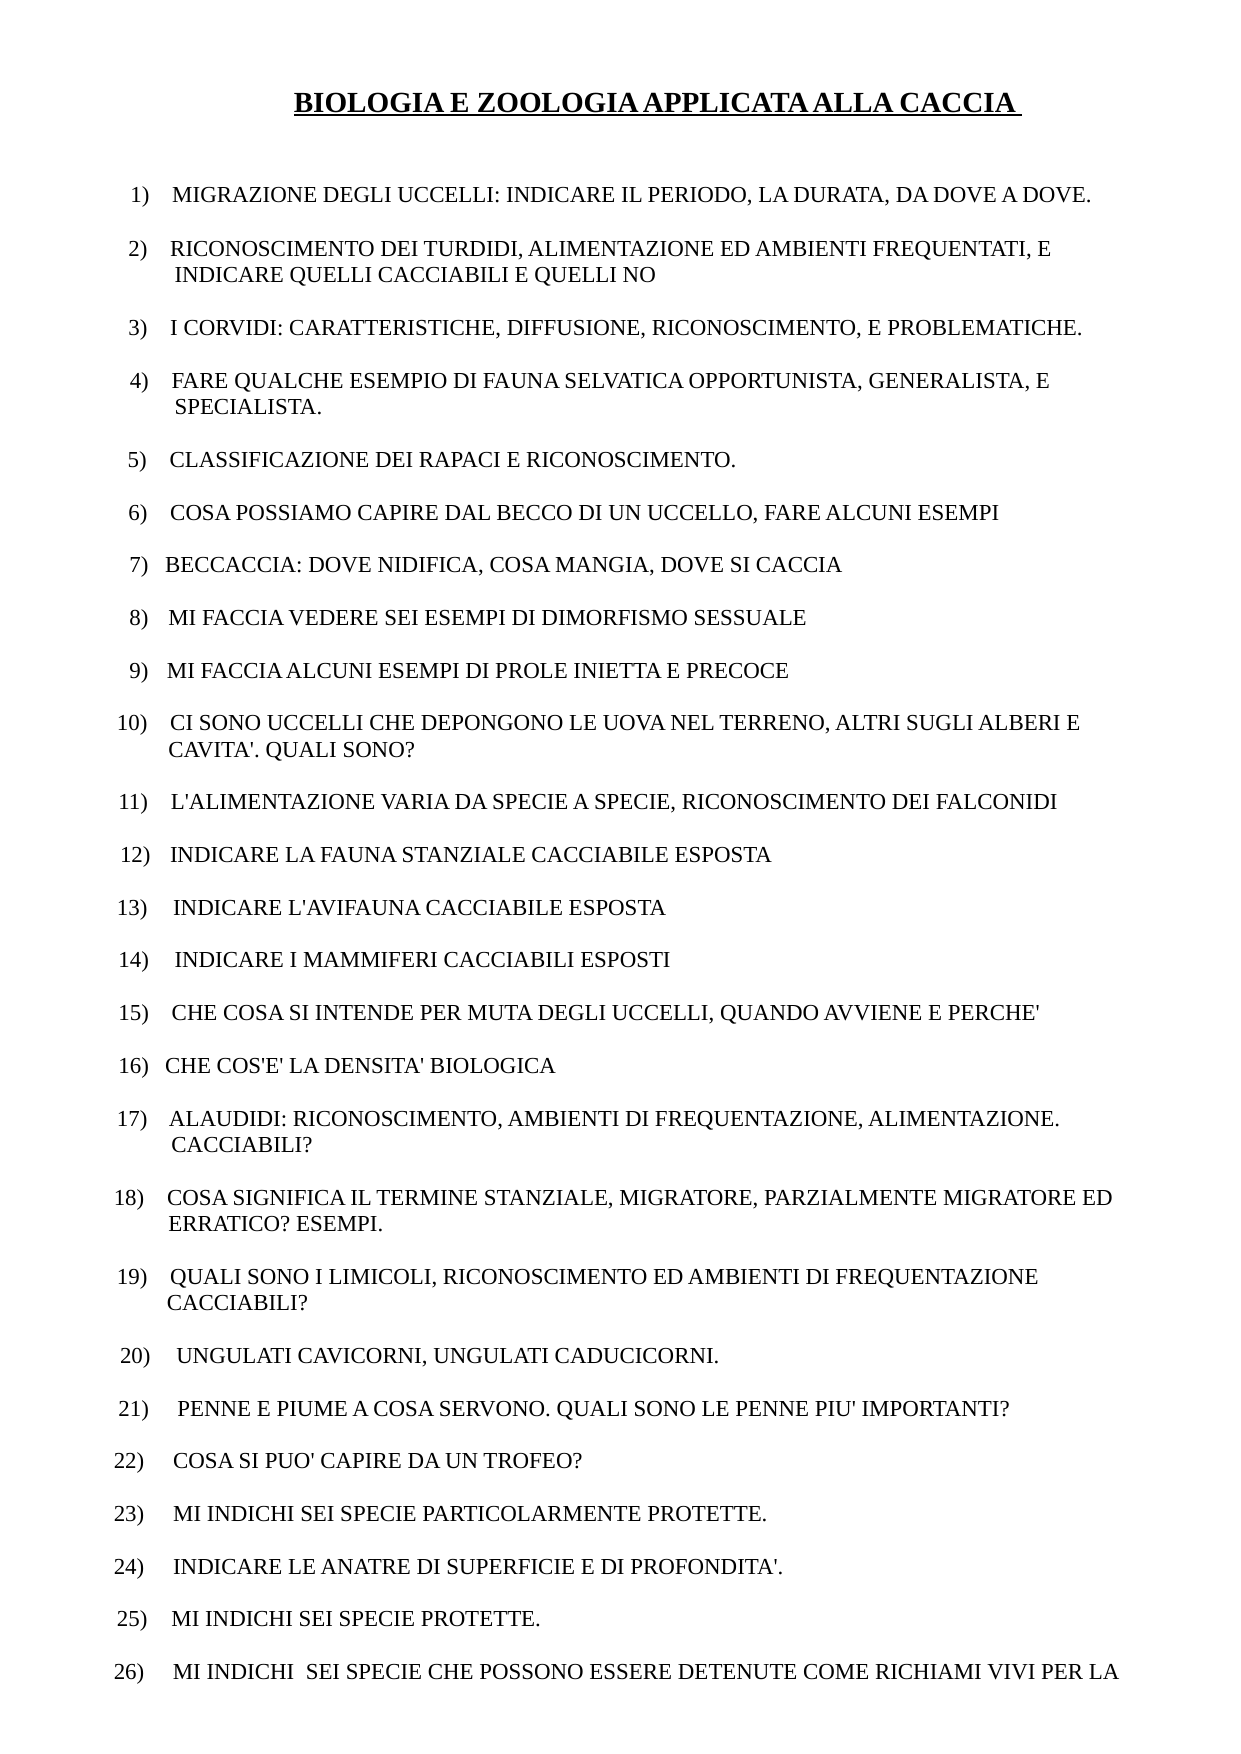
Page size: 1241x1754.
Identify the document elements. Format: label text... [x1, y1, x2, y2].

text 21) PENNE E PIUME A COSA SERVONO. QUALI SONO LE PENNE PIU' IMPORTANTI? [118, 1394, 1122, 1421]
list CHE COS'E' LA DENSITA' BIOLOGICA [118, 1052, 1122, 1078]
text 17) ALAUDIDI: RICONOSCIMENTO, AMBIENTI DI FREQUENTAZIONE, ALIMENTAZIONE. CACCIABILI? [117, 1105, 1122, 1157]
list COSA SI PUO' CAPIRE DA UN TROFEO? [113, 1447, 1122, 1474]
text 3) I CORVIDI: CARATTERISTICHE, DIFFUSIONE, RICONOSCIMENTO, E PROBLEMATICHE. [117, 314, 1122, 340]
text 15) CHE COSA SI INTENDE PER MUTA DEGLI UCCELLI, QUANDO AVVIENE E PERCHE' [118, 999, 1122, 1026]
list INDICARE LE ANATRE DI SUPERFICIE E DI PROFONDITA'. [113, 1553, 1122, 1579]
text 6) COSA POSSIAMO CAPIRE DAL BECCO DI UN UCCELLO, FARE ALCUNI ESEMPI [117, 498, 1122, 525]
list BIOLOGIA E ZOOLOGIA APPLICATA ALLA CACCIA [156, 85, 1122, 119]
list INDICARE L'AVIFAUNA CACCIABILE ESPOSTA [117, 894, 1122, 920]
text 26) MI INDICHI SEI SPECIE CHE POSSONO ESSERE DETENUTE COME RICHIAMI VIVI PER LA [113, 1658, 1122, 1684]
text 11) L'ALIMENTAZIONE VARIA DA SPECIE A SPECIE, RICONOSCIMENTO DEI FALCONIDI [118, 788, 1122, 815]
text 5) CLASSIFICAZIONE DEI RAPACI E RICONOSCIMENTO. [127, 446, 1122, 472]
text 4) FARE QUALCHE ESEMPIO DI FAUNA SELVATICA OPPORTUNISTA, GENERALISTA, E SPECIALISTA. [118, 367, 1122, 419]
list INDICARE LA FAUNA STANZIALE CACCIABILE ESPOSTA [120, 841, 1122, 867]
list UNGULATI CAVICORNI, UNGULATI CADUCICORNI. [120, 1342, 1122, 1368]
list MI FACCIA VEDERE SEI ESEMPI DI DIMORFISMO SESSUALE [129, 604, 1122, 630]
list MI INDICHI SEI SPECIE PARTICOLARMENTE PROTETTE. [113, 1500, 1122, 1526]
text 1) MIGRAZIONE DEGLI UCCELLI: INDICARE IL PERIODO, LA DURATA, DA DOVE A DOVE. [117, 177, 1122, 209]
text 2) RICONOSCIMENTO DEI TURDIDI, ALIMENTAZIONE ED AMBIENTI FREQUENTATI, E INDICARE QUELLI CACCIABILI E QUELLI NO [117, 235, 1122, 288]
list INDICARE I MAMMIFERI CACCIABILI ESPOSTI [118, 947, 1122, 973]
list MI FACCIA ALCUNI ESEMPI DI PROLE INIETTA E PRECOCE [129, 657, 1122, 683]
text 18) COSA SIGNIFICA IL TERMINE STANZIALE, MIGRATORE, PARZIALMENTE MIGRATORE ED ERRATICO? ESEMPI. [113, 1184, 1122, 1236]
text 19) QUALI SONO I LIMICOLI, RICONOSCIMENTO ED AMBIENTI DI FREQUENTAZIONE CACCIABILI? [117, 1263, 1122, 1316]
list MI INDICHI SEI SPECIE PROTETTE. [117, 1605, 1122, 1632]
text 10) CI SONO UCCELLI CHE DEPONGONO LE UOVA NEL TERRENO, ALTRI SUGLI ALBERI E CAVITA'. QUALI SONO? [117, 709, 1122, 762]
list BECCACCIA: DOVE NIDIFICA, COSA MANGIA, DOVE SI CACCIA [129, 551, 1122, 578]
